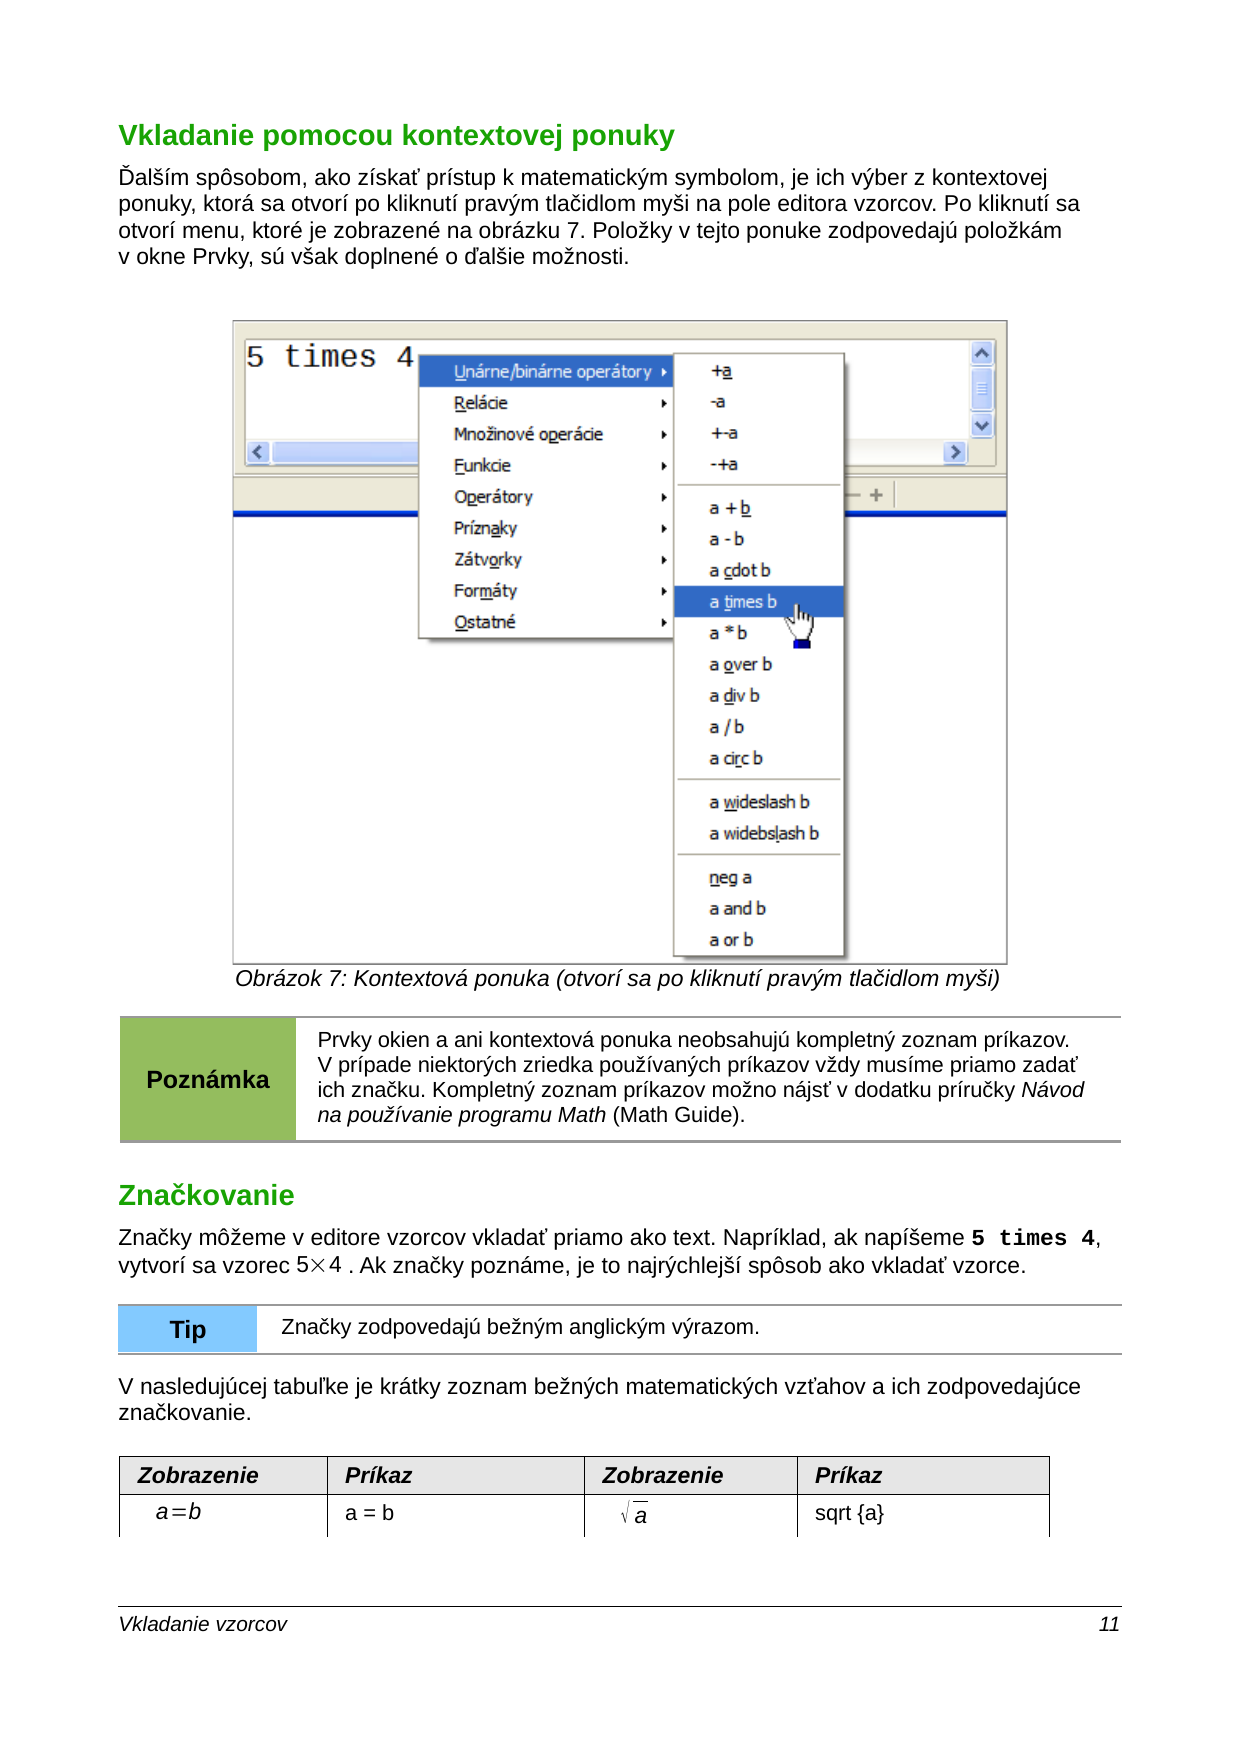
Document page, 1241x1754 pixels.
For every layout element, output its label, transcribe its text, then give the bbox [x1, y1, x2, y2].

subtitle Vkladanie pomocou kontextovej ponuky [118, 118, 1122, 152]
text Značky môžeme v editore vzorcov vkladať priamo ako text. Napríklad, ak napíšeme 5 times 4, vytvorí sa vzorec. Ak značky poznáme, je to najrýchlejší spôsob ako vkladať vzorce. [118, 1224, 1122, 1278]
table_header Prvky okien a ani kontextová ponuka neobsahujú kompletný zoznam príkazov. V prípade niektorých zriedka používaných príkazov vždy musíme priamo zadať ich značku. Kompletný zoznam príkazov možno nájsť v dodatku príručky Návod na používanie programu Math (Math Guide). [296, 1018, 1121, 1140]
subtitle Značkovanie [118, 1178, 1122, 1211]
table_header Príkaz [328, 1457, 584, 1494]
table_header Zobrazenie [585, 1457, 797, 1494]
table_header Poznámka [120, 1018, 296, 1140]
picture [232, 320, 1008, 965]
table_cell [585, 1495, 797, 1537]
table_header Príkaz [798, 1457, 1049, 1494]
text V nasledujúcej tabuľke je krátky zoznam bežných matematických vzťahov a ich zodpovedajúce značkovanie. [118, 1373, 1122, 1426]
text Obrázok 7: Kontextová ponuka (otvorí sa po kliknutí pravým tlačidlom myši) [235, 965, 1005, 991]
table_header Značky zodpovedajú bežným anglickým výrazom. [258, 1306, 1122, 1352]
table_cell [120, 1495, 327, 1537]
table_cell sqrt {a} [798, 1495, 1049, 1537]
table_header Tip [118, 1306, 257, 1352]
table_header Zobrazenie [120, 1457, 327, 1494]
table_cell a = b [328, 1495, 584, 1537]
text Ďalším spôsobom, ako získať prístup k matematickým symbolom, je ich výber z kontextovej ponuky, ktorá sa otvorí po kliknutí pravým tlačidlom myši na pole editora vzorcov. Po kliknutí sa otvorí menu, ktoré je zobrazené na obrázku 7. Položky v tejto ponuke zodpovedajú položkám v okne Prvky, sú však doplnené o ďalšie možnosti. [118, 164, 1122, 269]
